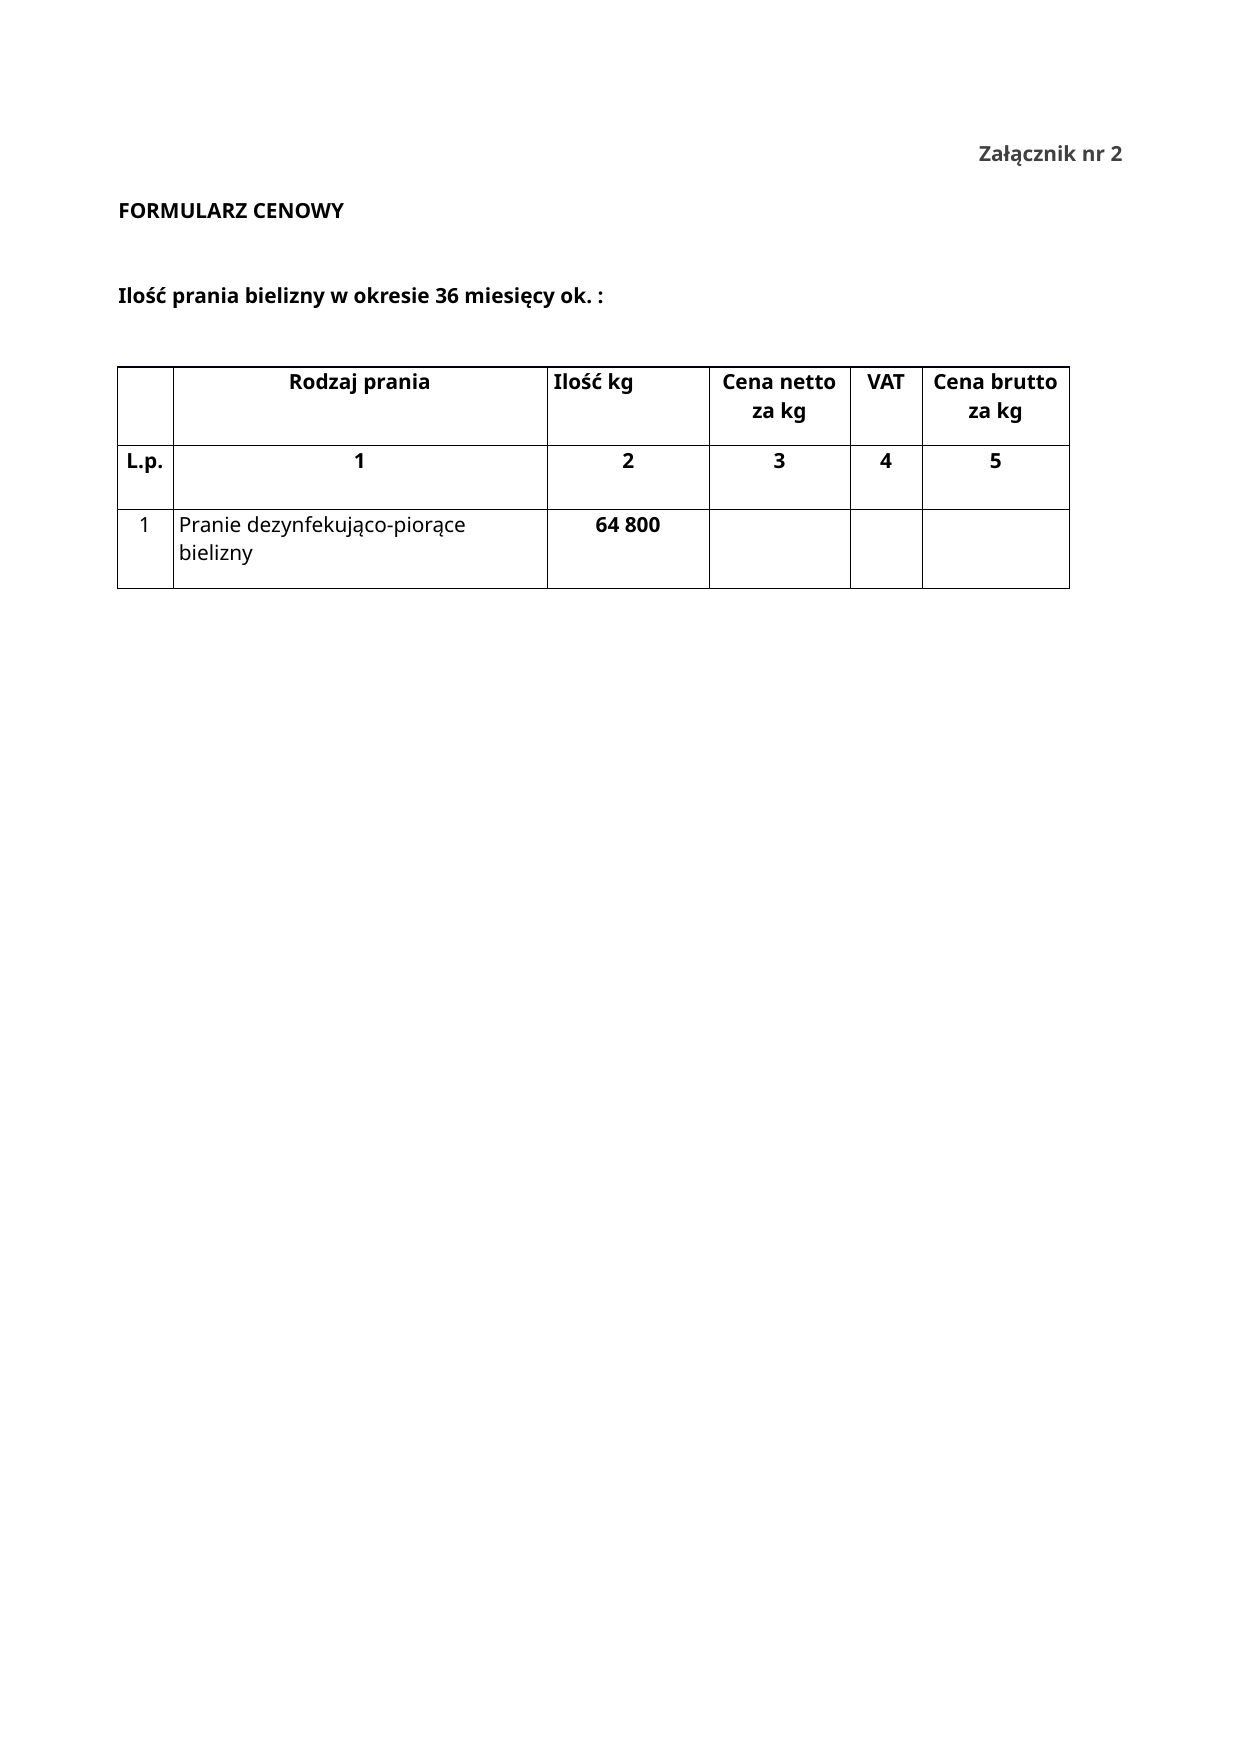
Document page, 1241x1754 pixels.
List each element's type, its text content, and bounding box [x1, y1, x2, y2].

text FORMULARZ CENOWY [118, 196, 1122, 224]
table_cell 2 [548, 446, 709, 509]
table_cell Pranie dezynfekująco-piorące bielizny [174, 510, 547, 588]
table_header Ilość kg [548, 368, 709, 445]
table_cell 3 [710, 446, 850, 509]
table_cell 64 800 [548, 510, 709, 588]
table_header Cena netto za kg [710, 368, 850, 445]
subtitle Załącznik nr 2 [118, 139, 1122, 167]
table_header [118, 368, 173, 445]
table_cell [923, 510, 1069, 588]
table_cell [710, 510, 850, 588]
table_header VAT [851, 368, 922, 445]
table_header Rodzaj prania [174, 368, 547, 445]
table_cell 1 [118, 510, 173, 588]
table_cell 4 [851, 446, 922, 509]
text Ilość prania bielizny w okresie 36 miesięcy ok. : [118, 281, 1122, 309]
table_cell L.p. [118, 446, 173, 509]
table_cell 5 [923, 446, 1069, 509]
table_header Cena brutto za kg [923, 368, 1069, 445]
table_cell 1 [174, 446, 547, 509]
table_cell [851, 510, 922, 588]
